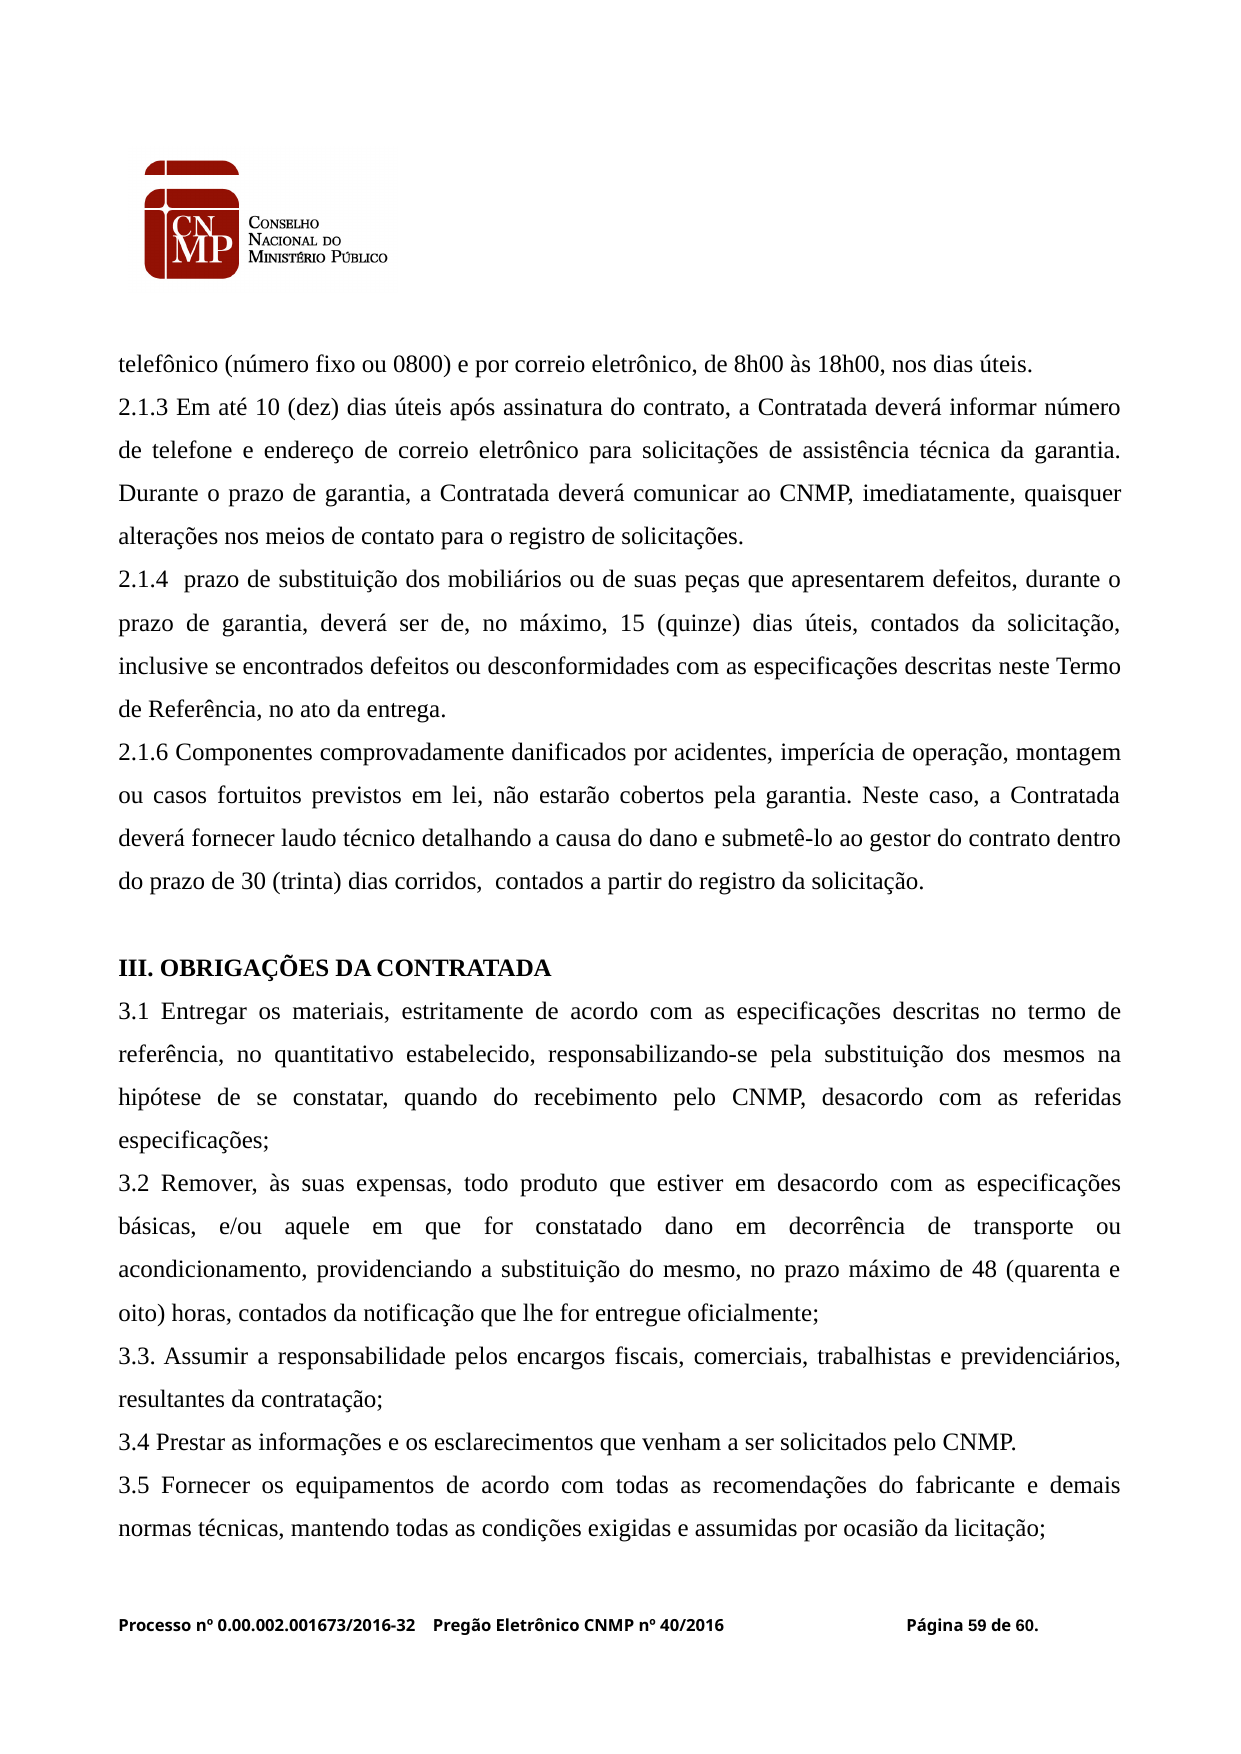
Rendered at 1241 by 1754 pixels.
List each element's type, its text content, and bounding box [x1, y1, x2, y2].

text 3.4 Prestar as informações e os esclarecimentos que venham a ser solicitados pelo CNMP. [118, 1427, 1122, 1456]
picture [128, 146, 398, 293]
text telefônico (número fixo ou 0800) e por correio eletrônico, de 8h00 às 18h00, nos dias úteis. [118, 349, 1122, 378]
text 2.1.3 Em até 10 (dez) dias úteis após assinatura do contrato, a Contratada deverá informar número de telefone e endereço de correio eletrônico para solicitações de assistência técnica da garantia. Durante o prazo de garantia, a Contratada deverá comunicar ao CNMP, imediatamente, quaisquer alterações nos meios de contato para o registro de solicitações. [118, 392, 1122, 550]
text 3.2 Remover, às suas expensas, todo produto que estiver em desacordo com as especificações básicas, e/ou aquele em que for constatado dano em decorrência de transporte ou acondicionamento, providenciando a substituição do mesmo, no prazo máximo de 48 (quarenta e oito) horas, contados da notificação que lhe for entregue oficialmente; [118, 1168, 1122, 1326]
text 2.1.6 Componentes comprovadamente danificados por acidentes, imperícia de operação, montagem ou casos fortuitos previstos em lei, não estarão cobertos pela garantia. Neste caso, a Contratada deverá fornecer laudo técnico detalhando a causa do dano e submetê-lo ao gestor do contrato dentro do prazo de 30 (trinta) dias corridos, contados a partir do registro da solicitação. [118, 737, 1122, 895]
text 3.5 Fornecer os equipamentos de acordo com todas as recomendações do fabricante e demais normas técnicas, mantendo todas as condições exigidas e assumidas por ocasião da licitação; [118, 1470, 1122, 1542]
text 2.1.4 prazo de substituição dos mobiliários ou de suas peças que apresentarem defeitos, durante o prazo de garantia, deverá ser de, no máximo, 15 (quinze) dias úteis, contados da solicitação, inclusive se encontrados defeitos ou desconformidades com as especificações descritas neste Termo de Referência, no ato da entrega. [118, 564, 1122, 723]
text 3.3. Assumir a responsabilidade pelos encargos fiscais, comerciais, trabalhistas e previdenciários, resultantes da contratação; [118, 1341, 1122, 1413]
text III. OBRIGAÇÕES DA CONTRATADA [118, 953, 1122, 981]
text 3.1 Entregar os materiais, estritamente de acordo com as especificações descritas no termo de referência, no quantitativo estabelecido, responsabilizando-se pela substituição dos mesmos na hipótese de se constatar, quando do recebimento pelo CNMP, desacordo com as referidas especificações; [118, 996, 1122, 1154]
